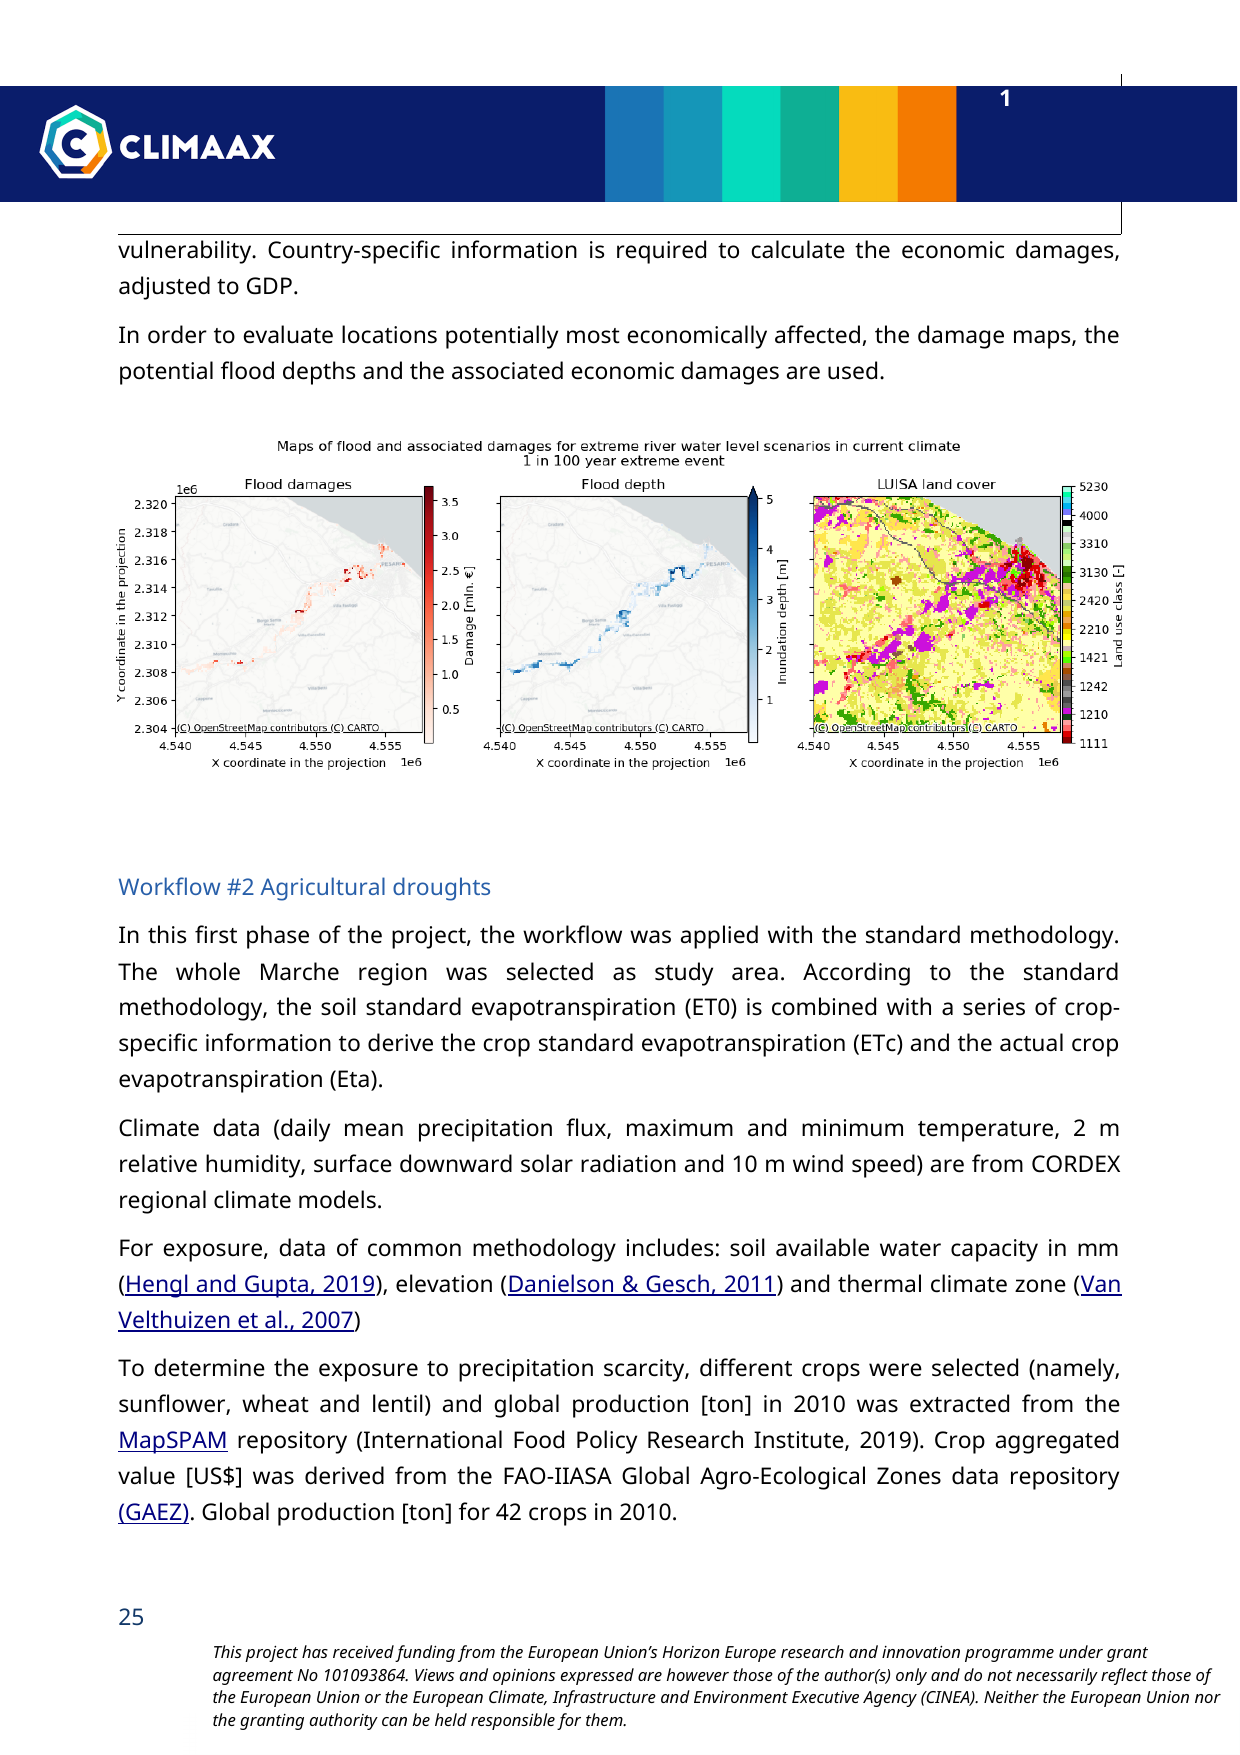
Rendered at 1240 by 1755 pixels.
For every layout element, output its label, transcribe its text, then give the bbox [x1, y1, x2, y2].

text For exposure, data of common methodology includes: soil available water capacity in mm (Hengl and Gupta, 2019), elevation (Danielson & Gesch, 2011) and thermal climate zone (Van Velthuizen et al., 2007) [118, 1232, 1121, 1335]
text In this first phase of the project, the workflow was applied with the standard methodology. The whole Marche region was selected as study area. According to the standard methodology, the soil standard evapotranspiration (ET0) is combined with a series of crop-specific information to derive the crop standard evapotranspiration (ETc) and the actual crop evapotranspiration (Eta). [118, 919, 1121, 1094]
text Climate data (daily mean precipitation flux, maximum and minimum temperature, 2 m relative humidity, surface downward solar radiation and 10 m wind speed) are from CORDEX regional climate models. [118, 1112, 1121, 1215]
text To determine the exposure to precipitation scarcity, different crops were selected (namely, sunflower, wheat and lentil) and global production [ton] in 2010 was extracted from the MapSPAM repository (International Food Policy Research Institute, 2019). Crop aggregated value [US$] was derived from the FAO-IIASA Global Agro-Ecological Zones data repository (GAEZ). Global production [ton] for 42 crops in 2010. [118, 1352, 1121, 1527]
subtitle Workflow #2 Agricultural droughts [118, 871, 1121, 902]
text In order to evaluate locations potentially most economically affected, the damage maps, the potential flood depths and the associated economic damages are used. [118, 319, 1121, 386]
text vulnerability. Country-specific information is required to calculate the economic damages, adjusted to GDP. [118, 234, 1121, 301]
